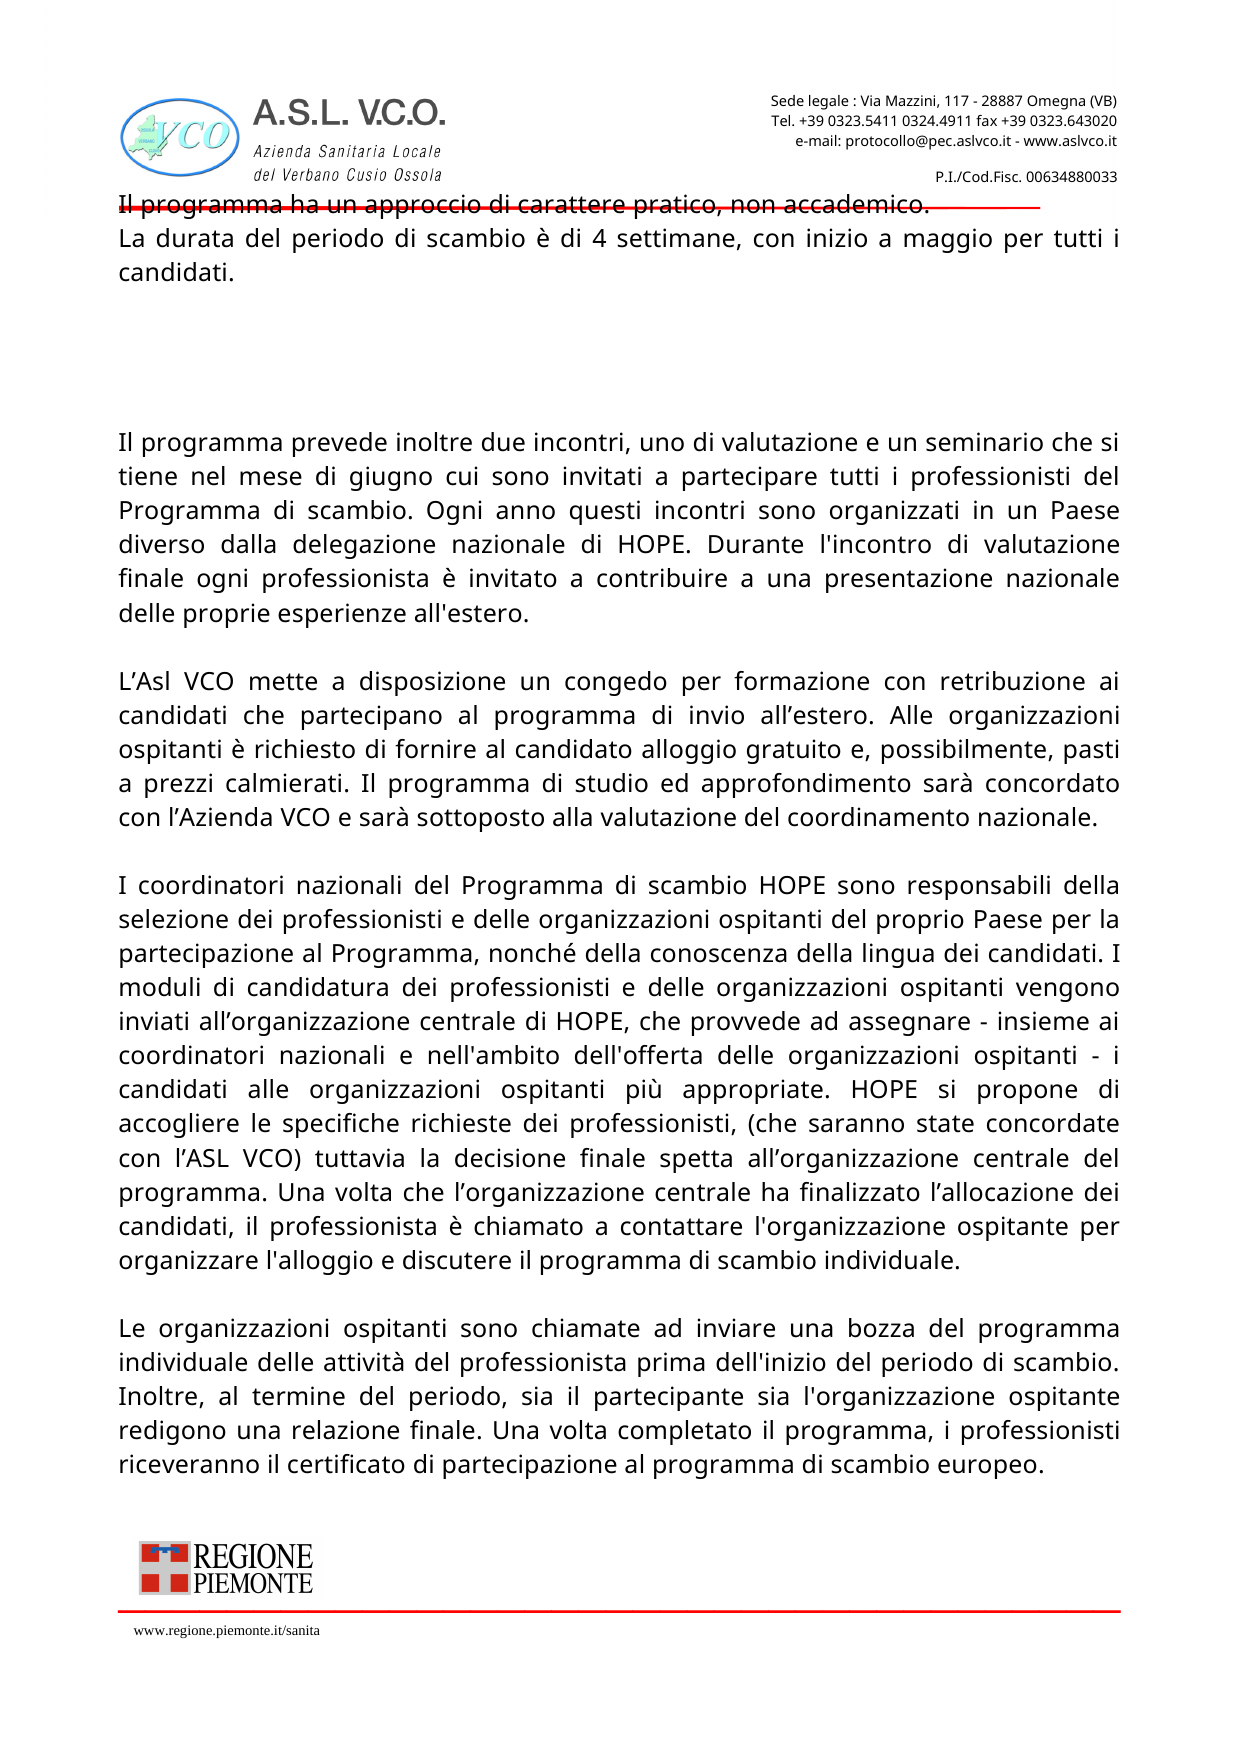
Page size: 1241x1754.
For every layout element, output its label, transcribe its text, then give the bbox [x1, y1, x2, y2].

text Il programma prevede inoltre due incontri, uno di valutazione e un seminario che si tiene nel mese di giugno cui sono invitati a partecipare tutti i professionisti del Programma di scambio. Ogni anno questi incontri sono organizzati in un Paese diverso dalla delegazione nazionale di HOPE. Durante l'incontro di valutazione finale ogni professionista è invitato a contribuire a una presentazione nazionale delle proprie esperienze all'estero. [118, 391, 1122, 629]
picture [133, 1536, 324, 1599]
text Le organizzazioni ospitanti sono chiamate ad inviare una bozza del programma individuale delle attività del professionista prima dell'inizio del periodo di scambio. Inoltre, al termine del periodo, sia il partecipante sia l'organizzazione ospitante redigono una relazione finale. Una volta completato il programma, i professionisti riceveranno il certificato di partecipazione al programma di scambio europeo. [118, 1276, 1122, 1481]
text I coordinatori nazionali del Programma di scambio HOPE sono responsabili della selezione dei professionisti e delle organizzazioni ospitanti del proprio Paese per la partecipazione al Programma, nonché della conoscenza della lingua dei candidati. I moduli di candidatura dei professionisti e delle organizzazioni ospitanti vengono inviati all’organizzazione centrale di HOPE, che provvede ad assegnare - insieme ai coordinatori nazionali e nell'ambito dell'offerta delle organizzazioni ospitanti - i candidati alle organizzazioni ospitanti più appropriate. HOPE si propone di accogliere le specifiche richieste dei professionisti, (che saranno state concordate con l’ASL VCO) tuttavia la decisione finale spetta all’organizzazione centrale del programma. Una volta che l’organizzazione centrale ha finalizzato l’allocazione dei candidati, il professionista è chiamato a contattare l'organizzazione ospitante per organizzare l'alloggio e discutere il programma di scambio individuale. [118, 868, 1122, 1276]
picture [42, 0, 1116, 225]
text La durata del periodo di scambio è di 4 settimane, con inizio a maggio per tutti i candidati. [118, 221, 1122, 289]
text L’Asl VCO mette a disposizione un congedo per formazione con retribuzione ai candidati che partecipano al programma di invio all’estero. Alle organizzazioni ospitanti è richiesto di fornire al candidato alloggio gratuito e, possibilmente, pasti a prezzi calmierati. Il programma di studio ed approfondimento sarà concordato con l’Azienda VCO e sarà sottoposto alla valutazione del coordinamento nazionale. [118, 663, 1122, 834]
